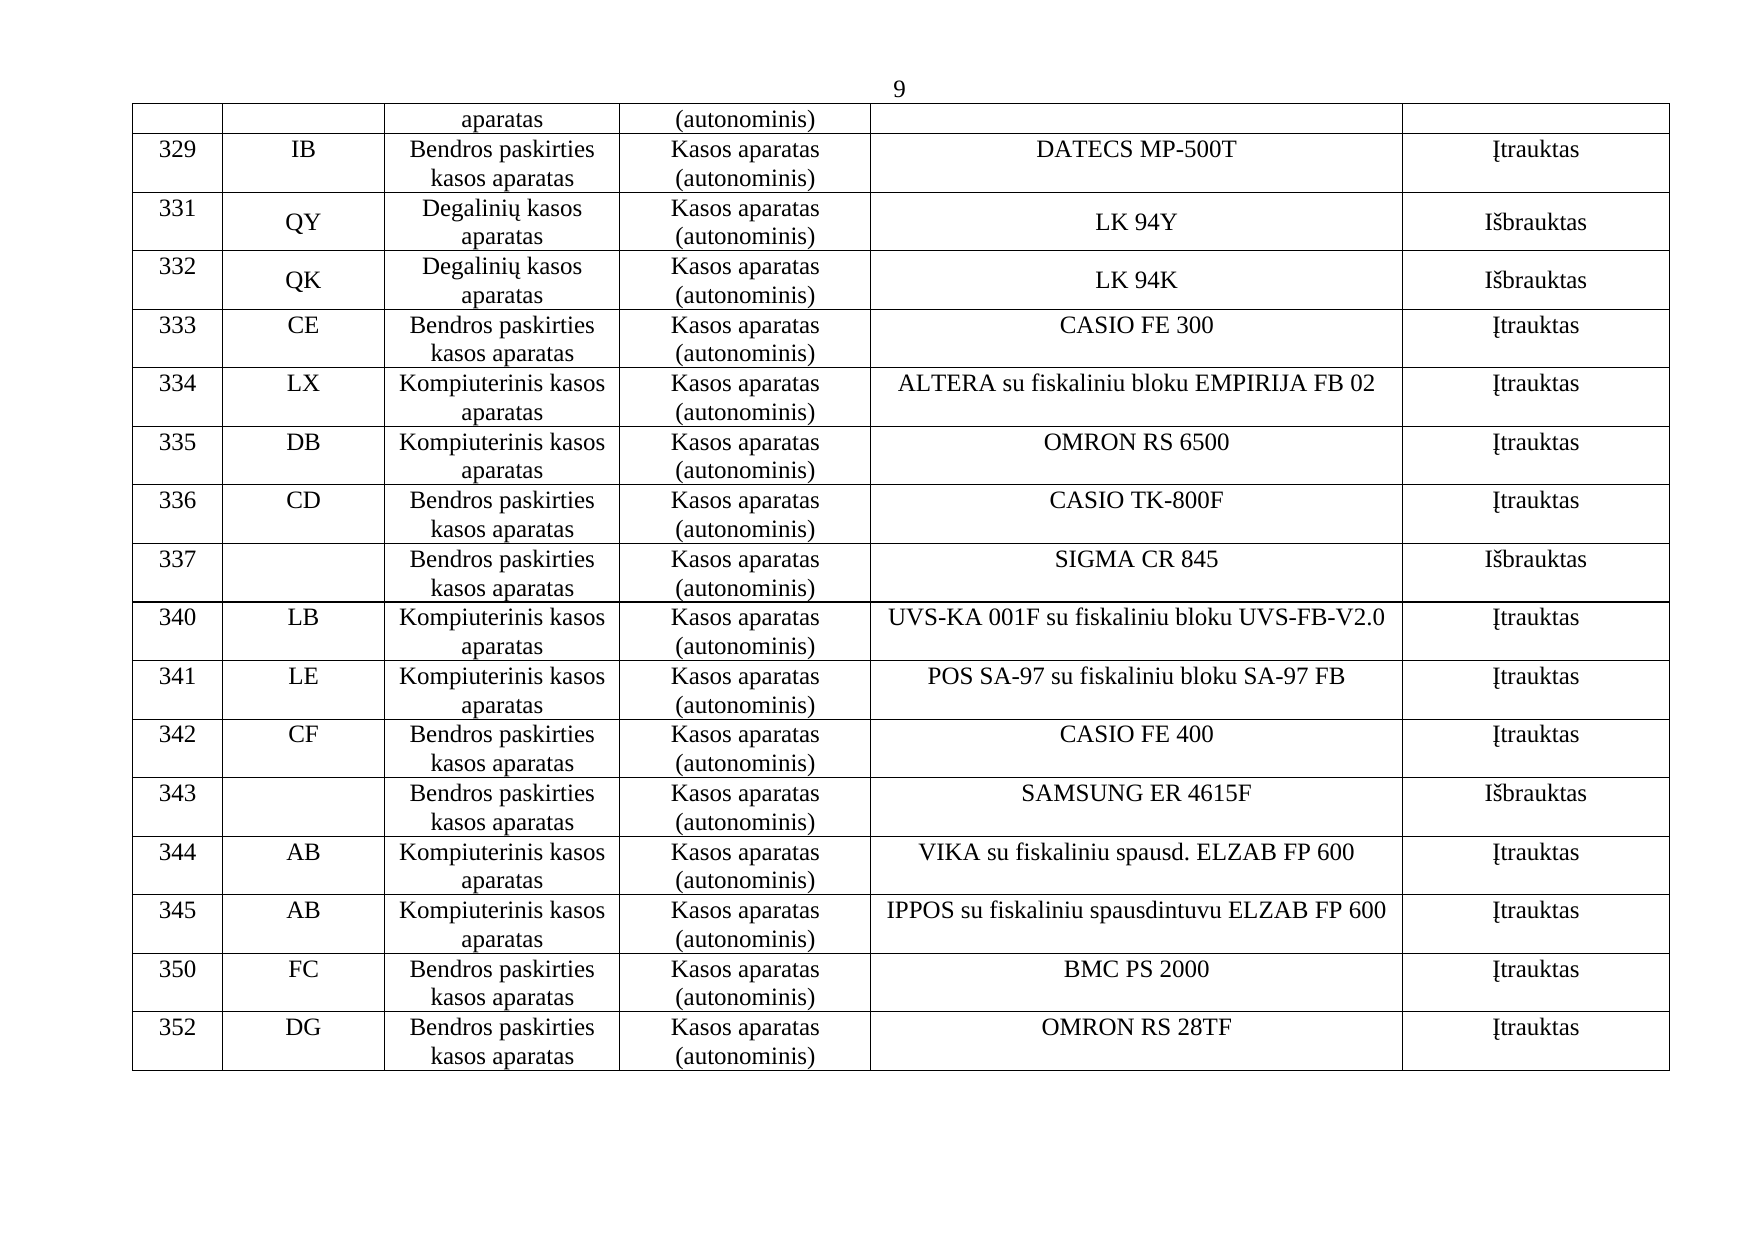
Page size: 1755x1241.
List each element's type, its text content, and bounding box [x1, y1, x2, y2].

table_cell Bendros paskirties kasos aparatas [385, 1012, 619, 1070]
table_cell 332 [133, 251, 222, 309]
table_cell UVS-KA 001F su fiskaliniu bloku UVS-FB-V2.0 [871, 603, 1402, 660]
table_cell Bendros paskirties kasos aparatas [385, 544, 619, 601]
table_cell Kompiuterinis kasos aparatas [385, 427, 619, 484]
table_cell CASIO TK-800F [871, 485, 1402, 543]
table_cell AB [223, 895, 384, 953]
table_cell Įtrauktas [1403, 485, 1669, 543]
table_cell Bendros paskirties kasos aparatas [385, 778, 619, 836]
table_cell Įtrauktas [1403, 1012, 1669, 1070]
table_cell Kasos aparatas (autonominis) [620, 368, 870, 426]
table_cell Kasos aparatas (autonominis) [620, 544, 870, 601]
table_cell Kompiuterinis kasos aparatas [385, 895, 619, 953]
table_cell 343 [133, 778, 222, 836]
table_cell SAMSUNG ER 4615F [871, 778, 1402, 836]
table_cell Kompiuterinis kasos aparatas [385, 603, 619, 660]
table_cell 336 [133, 485, 222, 543]
table_cell SIGMA CR 845 [871, 544, 1402, 601]
table_cell Kasos aparatas (autonominis) [620, 427, 870, 484]
table_cell [871, 104, 1402, 133]
table_cell 345 [133, 895, 222, 953]
table_cell Įtrauktas [1403, 837, 1669, 894]
table_cell (autonominis) [620, 104, 870, 133]
table_cell Bendros paskirties kasos aparatas [385, 485, 619, 543]
table_cell Kasos aparatas (autonominis) [620, 720, 870, 777]
table_cell QY [223, 193, 384, 250]
table_cell Išbrauktas [1403, 193, 1669, 250]
table_cell CD [223, 485, 384, 543]
table_cell Kompiuterinis kasos aparatas [385, 837, 619, 894]
table_cell CF [223, 720, 384, 777]
table_cell Kasos aparatas (autonominis) [620, 1012, 870, 1070]
table_cell 331 [133, 193, 222, 250]
table_cell DB [223, 427, 384, 484]
table_cell Kasos aparatas (autonominis) [620, 251, 870, 309]
table_cell IB [223, 134, 384, 192]
table_cell Bendros paskirties kasos aparatas [385, 720, 619, 777]
table_cell ALTERA su fiskaliniu bloku EMPIRIJA FB 02 [871, 368, 1402, 426]
table_cell Išbrauktas [1403, 778, 1669, 836]
table_cell QK [223, 251, 384, 309]
table_cell Įtrauktas [1403, 895, 1669, 953]
table_cell Įtrauktas [1403, 603, 1669, 660]
table_cell 340 [133, 603, 222, 660]
table_cell Kasos aparatas (autonominis) [620, 954, 870, 1011]
table_cell aparatas [385, 104, 619, 133]
table_cell 333 [133, 310, 222, 367]
table_cell 352 [133, 1012, 222, 1070]
table_cell Įtrauktas [1403, 134, 1669, 192]
table_cell Bendros paskirties kasos aparatas [385, 310, 619, 367]
table_cell Degalinių kasos aparatas [385, 251, 619, 309]
table_cell [223, 544, 384, 601]
table_cell [223, 104, 384, 133]
table_cell Degalinių kasos aparatas [385, 193, 619, 250]
table_cell Įtrauktas [1403, 427, 1669, 484]
table_cell Kasos aparatas (autonominis) [620, 485, 870, 543]
table_cell 334 [133, 368, 222, 426]
table_cell FC [223, 954, 384, 1011]
table_cell 329 [133, 134, 222, 192]
table_cell POS SA-97 su fiskaliniu bloku SA-97 FB [871, 661, 1402, 718]
table_cell Išbrauktas [1403, 251, 1669, 309]
table_cell Kompiuterinis kasos aparatas [385, 661, 619, 718]
table_cell OMRON RS 6500 [871, 427, 1402, 484]
table_cell CE [223, 310, 384, 367]
table_cell LE [223, 661, 384, 718]
table_cell DG [223, 1012, 384, 1070]
table_cell BMC PS 2000 [871, 954, 1402, 1011]
table_cell OMRON RS 28TF [871, 1012, 1402, 1070]
table_cell LK 94K [871, 251, 1402, 309]
table_cell Kasos aparatas (autonominis) [620, 895, 870, 953]
table_cell LX [223, 368, 384, 426]
table_cell Kasos aparatas (autonominis) [620, 661, 870, 718]
table_cell [1403, 104, 1669, 133]
table_cell 341 [133, 661, 222, 718]
table_cell [223, 778, 384, 836]
table_cell Kasos aparatas (autonominis) [620, 134, 870, 192]
table_cell CASIO FE 400 [871, 720, 1402, 777]
table_cell 342 [133, 720, 222, 777]
table_cell Įtrauktas [1403, 310, 1669, 367]
table_cell 337 [133, 544, 222, 601]
table_cell 350 [133, 954, 222, 1011]
table_cell Bendros paskirties kasos aparatas [385, 134, 619, 192]
table_cell Įtrauktas [1403, 954, 1669, 1011]
table_cell LK 94Y [871, 193, 1402, 250]
table_cell Kasos aparatas (autonominis) [620, 193, 870, 250]
table_cell Įtrauktas [1403, 368, 1669, 426]
table_cell [133, 104, 222, 133]
table_cell VIKA su fiskaliniu spausd. ELZAB FP 600 [871, 837, 1402, 894]
table_cell Kasos aparatas (autonominis) [620, 603, 870, 660]
table_cell Kasos aparatas (autonominis) [620, 310, 870, 367]
table_cell AB [223, 837, 384, 894]
table_cell Kompiuterinis kasos aparatas [385, 368, 619, 426]
table_cell 335 [133, 427, 222, 484]
table_cell Įtrauktas [1403, 720, 1669, 777]
table_cell Kasos aparatas (autonominis) [620, 837, 870, 894]
table_cell IPPOS su fiskaliniu spausdintuvu ELZAB FP 600 [871, 895, 1402, 953]
table_cell Įtrauktas [1403, 661, 1669, 718]
table_cell Kasos aparatas (autonominis) [620, 778, 870, 836]
table_cell Išbrauktas [1403, 544, 1669, 601]
table_cell 344 [133, 837, 222, 894]
table_cell LB [223, 603, 384, 660]
table_cell Bendros paskirties kasos aparatas [385, 954, 619, 1011]
table_cell CASIO FE 300 [871, 310, 1402, 367]
table_cell DATECS MP-500T [871, 134, 1402, 192]
